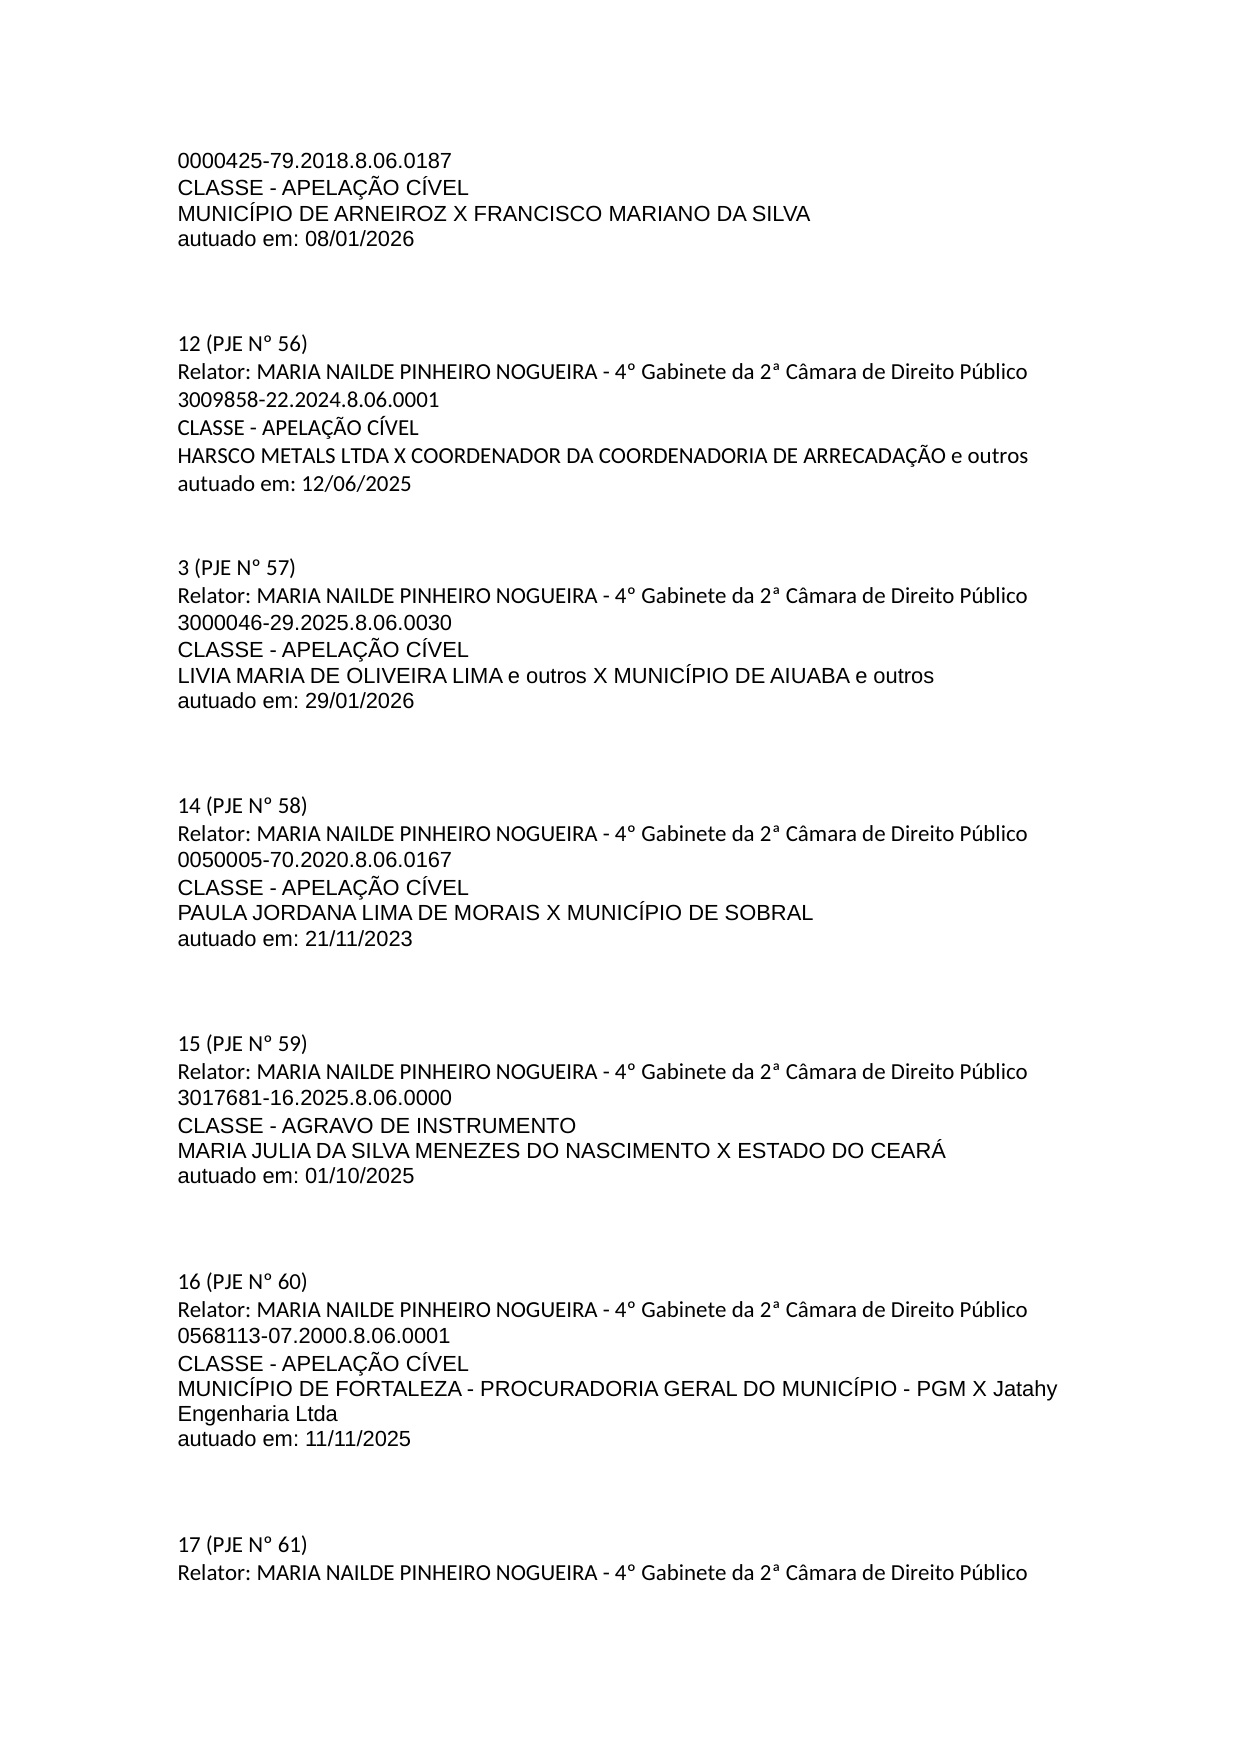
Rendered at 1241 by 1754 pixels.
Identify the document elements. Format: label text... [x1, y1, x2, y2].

text 15 (PJE Nº 59) [177, 1029, 1063, 1057]
text Relator: MARIA NAILDE PINHEIRO NOGUEIRA - 4º Gabinete da 2ª Câmara de Direito Público [177, 819, 1063, 847]
subtitle 0000425-79.2018.8.06.0187 [177, 148, 1063, 173]
text CLASSE - APELAÇÃO CÍVEL PAULA JORDANA LIMA DE MORAIS X MUNICÍPIO DE SOBRAL autuado em: 21/11/2023 [177, 875, 1063, 951]
text CLASSE - AGRAVO DE INSTRUMENTO MARIA JULIA DA SILVA MENEZES DO NASCIMENTO X ESTADO DO CEARÁ autuado em: 01/10/2025 [177, 1113, 1063, 1188]
text CLASSE - APELAÇÃO CÍVEL HARSCO METALS LTDA X COORDENADOR DA COORDENADORIA DE ARRECADAÇÃO e outros autuado em: 12/06/2025 [177, 413, 1063, 497]
text 16 (PJE Nº 60) [177, 1267, 1063, 1295]
text 3 (PJE Nº 57) [177, 553, 1063, 582]
text CLASSE - APELAÇÃO CÍVEL MUNICÍPIO DE FORTALEZA - PROCURADORIA GERAL DO MUNICÍPIO - PGM X Jatahy Engenharia Ltda autuado em: 11/11/2025 [177, 1351, 1063, 1452]
text Relator: MARIA NAILDE PINHEIRO NOGUEIRA - 4º Gabinete da 2ª Câmara de Direito Público [177, 582, 1063, 609]
text 14 (PJE Nº 58) [177, 791, 1063, 819]
subtitle 3017681-16.2025.8.06.0000 [177, 1085, 1063, 1110]
text 3009858-22.2024.8.06.0001 [177, 385, 1063, 413]
text CLASSE - APELAÇÃO CÍVEL MUNICÍPIO DE ARNEIROZ X FRANCISCO MARIANO DA SILVA autuado em: 08/01/2026 [177, 175, 1063, 251]
text 17 (PJE Nº 61) [177, 1530, 1063, 1558]
subtitle 0568113-07.2000.8.06.0001 [177, 1323, 1063, 1348]
text Relator: MARIA NAILDE PINHEIRO NOGUEIRA - 4º Gabinete da 2ª Câmara de Direito Público [177, 1057, 1063, 1085]
text Relator: MARIA NAILDE PINHEIRO NOGUEIRA - 4º Gabinete da 2ª Câmara de Direito Público [177, 1558, 1063, 1586]
text CLASSE - APELAÇÃO CÍVEL LIVIA MARIA DE OLIVEIRA LIMA e outros X MUNICÍPIO DE AIUABA e outros autuado em: 29/01/2026 [177, 637, 1063, 713]
text 12 (PJE Nº 56) [177, 329, 1063, 357]
subtitle 3000046-29.2025.8.06.0030 [177, 609, 1063, 635]
text Relator: MARIA NAILDE PINHEIRO NOGUEIRA - 4º Gabinete da 2ª Câmara de Direito Público [177, 357, 1063, 385]
text Relator: MARIA NAILDE PINHEIRO NOGUEIRA - 4º Gabinete da 2ª Câmara de Direito Público [177, 1295, 1063, 1323]
subtitle 0050005-70.2020.8.06.0167 [177, 847, 1063, 873]
